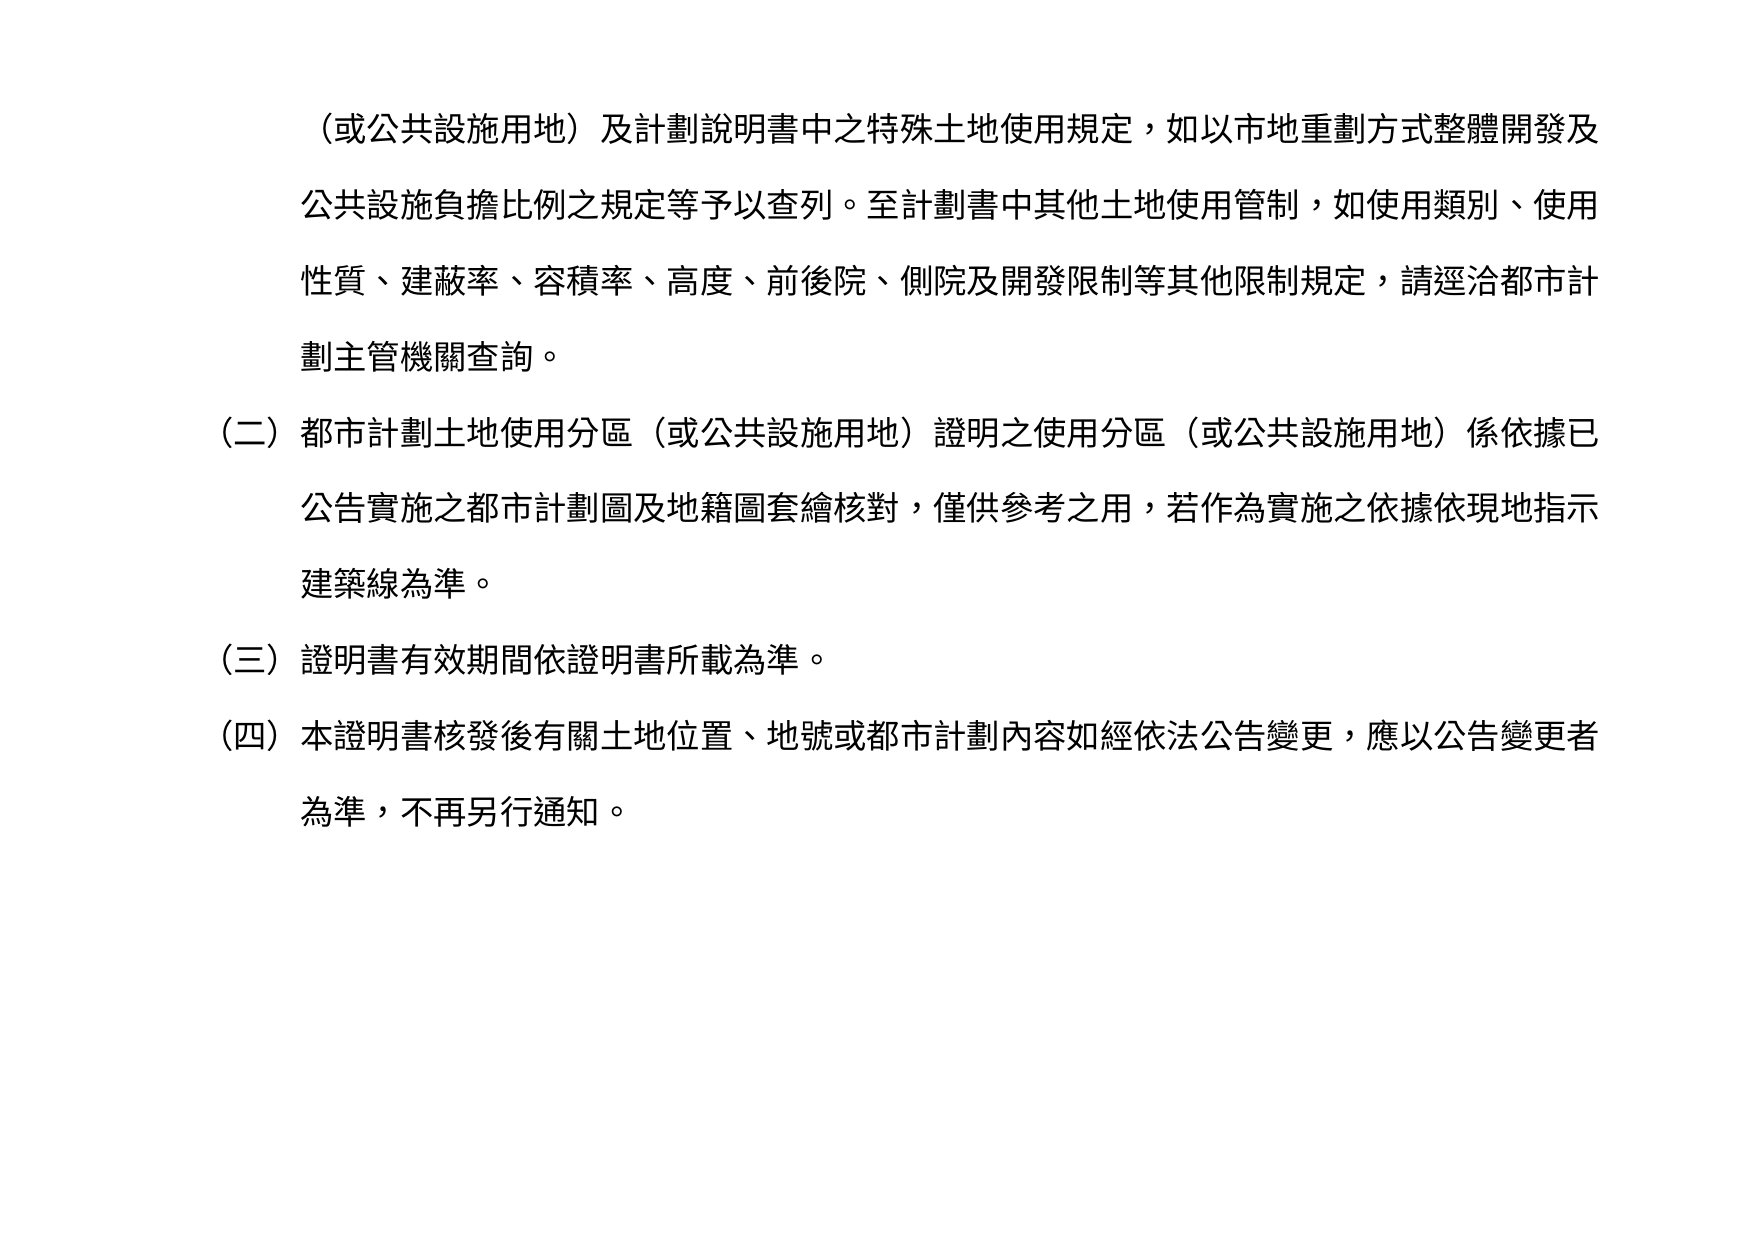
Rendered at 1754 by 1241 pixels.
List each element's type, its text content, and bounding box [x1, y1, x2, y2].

text （三）證明書有效期間依證明書所載為準。 [200, 620, 1604, 696]
text （二）都市計劃土地使用分區（或公共設施用地）證明之使用分區（或公共設施用地）係依據已公告實施之都市計劃圖及地籍圖套繪核對，僅供參考之用，若作為實施之依據依現地指示建築線為準。 [200, 393, 1604, 620]
text （四）本證明書核發後有關土地位置、地號或都市計劃內容如經依法公告變更，應以公告變更者為準，不再另行通知。 [200, 696, 1604, 848]
text （或公共設施用地）及計劃說明書中之特殊土地使用規定，如以市地重劃方式整體開發及公共設施負擔比例之規定等予以查列。至計劃書中其他土地使用管制，如使用類別、使用性質、建蔽率、容積率、高度、前後院、側院及開發限制等其他限制規定，請逕洽都市計劃主管機關查詢。 [200, 89, 1604, 393]
